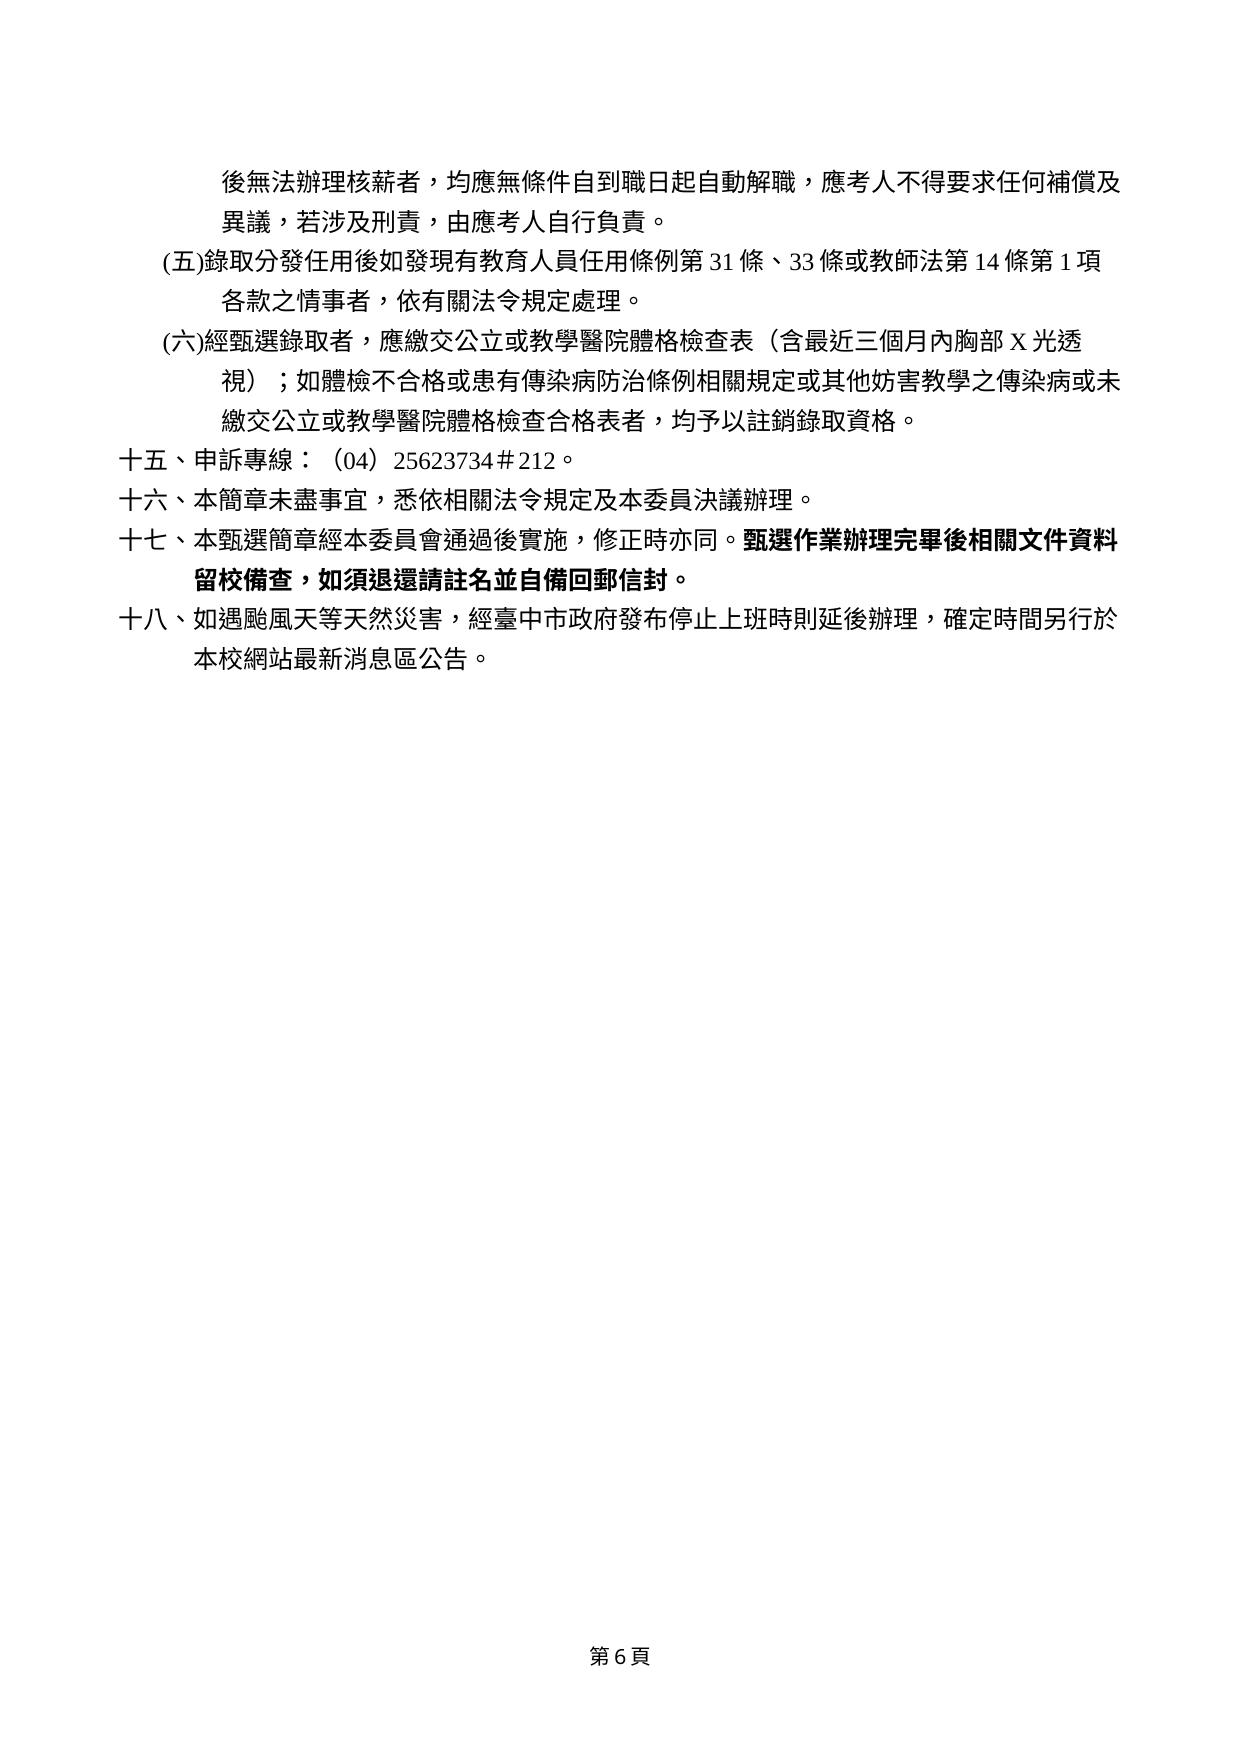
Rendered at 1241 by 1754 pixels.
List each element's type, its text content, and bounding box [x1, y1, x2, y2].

text 十六、本簡章未盡事宜，悉依相關法令規定及本委員決議辦理。 [118, 481, 1122, 517]
text 十七、本甄選簡章經本委員會通過後實施，修正時亦同。甄選作業辦理完畢後相關文件資料留校備查，如須退還請註名並自備回郵信封。 [118, 520, 1122, 596]
text 十八、如遇颱風天等天然災害，經臺中市政府發布停止上班時則延後辦理，確定時間另行於本校網站最新消息區公告。 [118, 600, 1122, 676]
text 後無法辦理核薪者，均應無條件自到職日起自動解職，應考人不得要求任何補償及異議，若涉及刑責，由應考人自行負責。 [162, 162, 1122, 238]
text (六)經甄選錄取者，應繳交公立或教學醫院體格檢查表（含最近三個月內胸部X光透視）；如體檢不合格或患有傳染病防治條例相關規定或其他妨害教學之傳染病或未繳交公立或教學醫院體格檢查合格表者，均予以註銷錄取資格。 [162, 321, 1122, 437]
text (五)錄取分發任用後如發現有教育人員任用條例第31條、33條或教師法第14條第1項各款之情事者，依有關法令規定處理。 [162, 242, 1122, 318]
text 十五、申訴專線：（04）25623734＃212。 [118, 441, 1122, 477]
